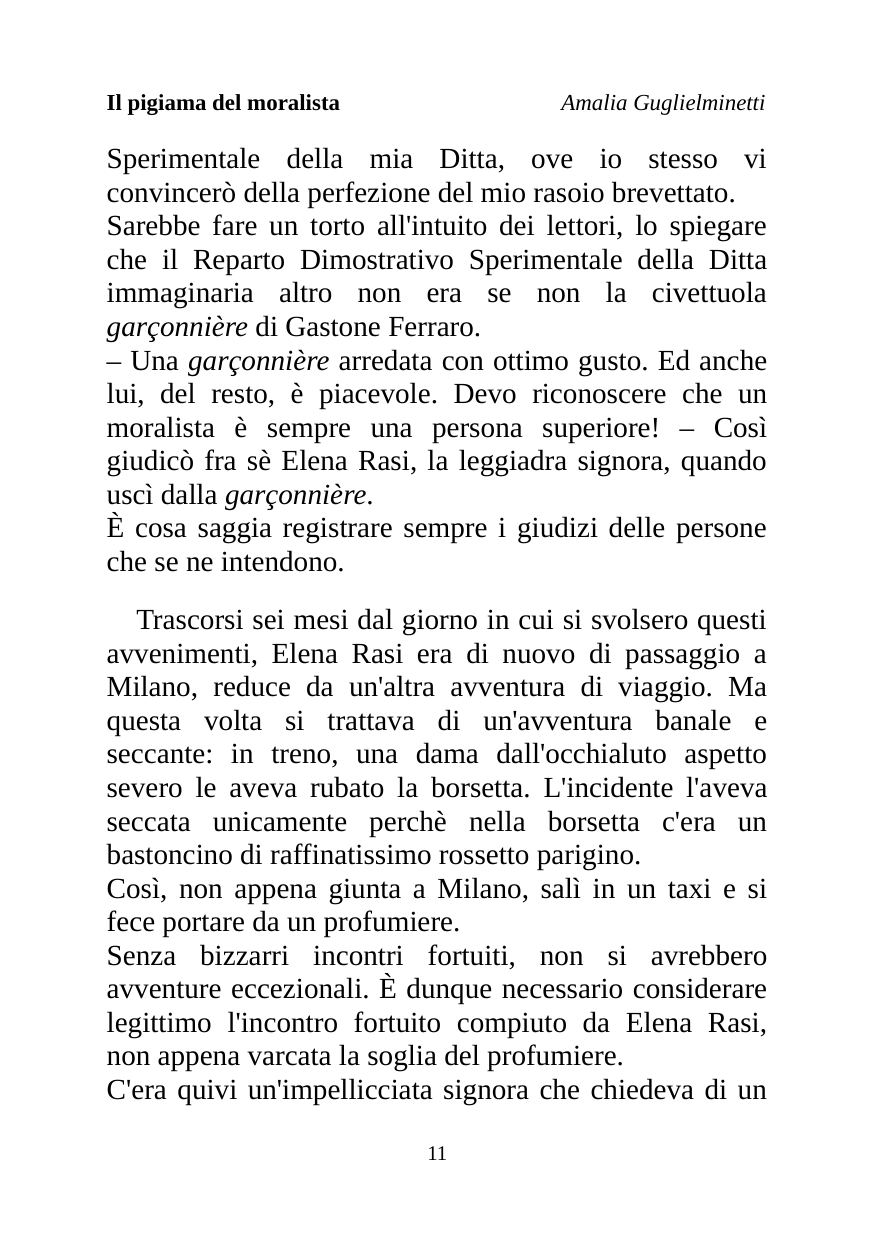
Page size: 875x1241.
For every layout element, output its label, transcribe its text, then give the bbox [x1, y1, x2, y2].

text – Una garçonnière arredata con ottimo gusto. Ed anche lui, del resto, è piacevole. Devo riconoscere che un moralista è sempre una persona superiore! – Così giudicò fra sè Elena Rasi, la leggiadra signora, quando uscì dalla garçonnière. [106, 343, 768, 510]
text Così, non appena giunta a Milano, salì in un taxi e si fece portare da un profumiere. [106, 871, 768, 938]
text Senza bizzarri incontri fortuiti, non si avrebbero avventure eccezionali. È dunque necessario considerare legittimo l'incontro fortuito compiuto da Elena Rasi, non appena varcata la soglia del profumiere. [106, 938, 768, 1072]
text C'era quivi un'impellicciata signora che chiedeva di un [106, 1072, 768, 1106]
text È cosa saggia registrare sempre i giudizi delle persone che se ne intendono. [106, 510, 768, 577]
text Trascorsi sei mesi dal giorno in cui si svolsero questi avvenimenti, Elena Rasi era di nuovo di passaggio a Milano, reduce da un'altra avventura di viaggio. Ma questa volta si trattava di un'avventura banale e seccante: in treno, una dama dall'occhialuto aspetto severo le aveva rubato la borsetta. L'incidente l'aveva seccata unicamente perchè nella borsetta c'era un bastoncino di raffinatissimo rossetto parigino. [106, 602, 768, 871]
text Sarebbe fare un torto all'intuito dei lettori, lo spiegare che il Reparto Dimostrativo Sperimentale della Ditta immaginaria altro non era se non la civettuola garçonnière di Gastone Ferraro. [106, 208, 768, 343]
text Sperimentale della mia Ditta, ove io stesso vi convincerò della perfezione del mio rasoio brevettato. [106, 141, 768, 208]
